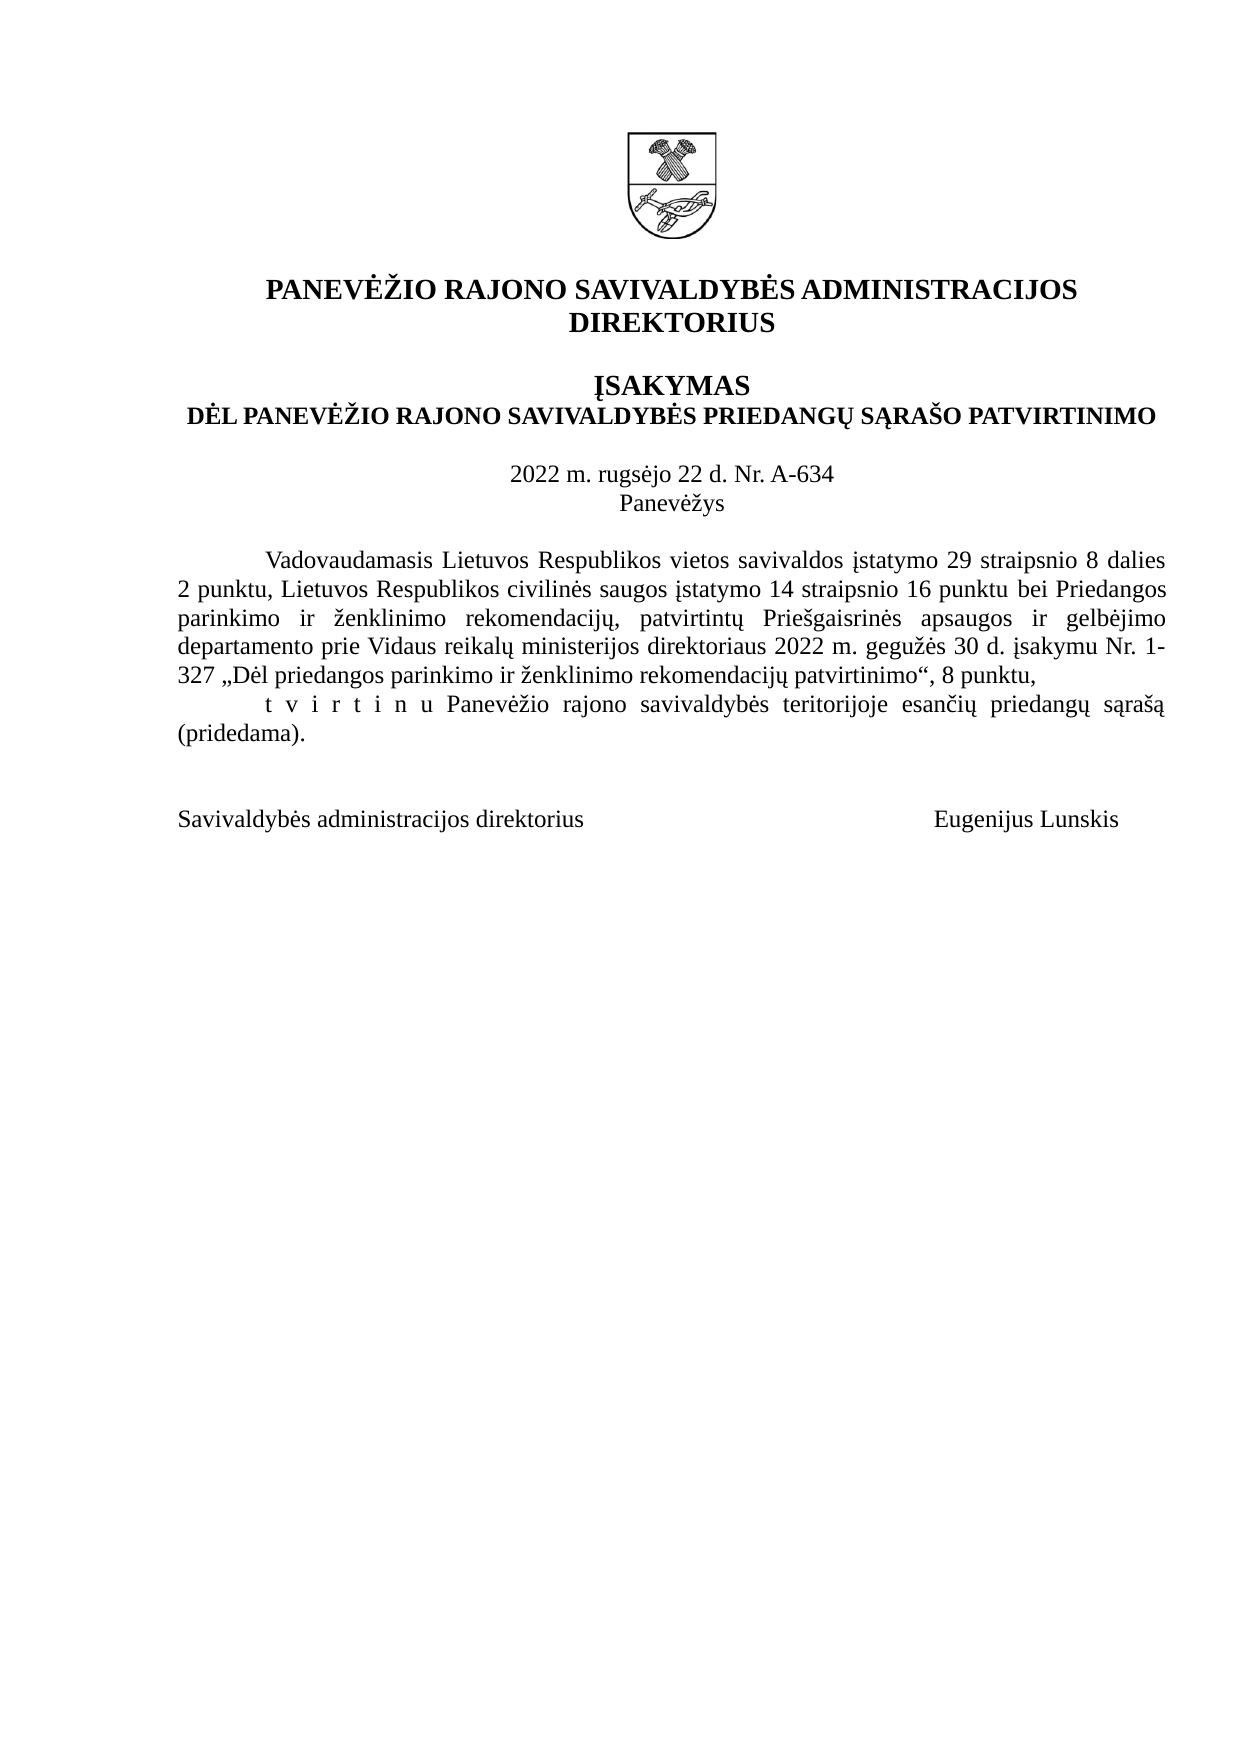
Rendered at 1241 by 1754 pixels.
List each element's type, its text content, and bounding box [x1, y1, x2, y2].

text PANEVĖŽIO RAJONO SAVIVALDYBĖS ADMINISTRACIJOS [177, 272, 1167, 306]
text Savivaldybės administracijos direktorius Eugenijus Lunskis [177, 804, 1167, 833]
text ĮSAKYMAS [177, 368, 1167, 401]
text Panevėžys [177, 488, 1167, 516]
text DIREKTORIUS [177, 306, 1167, 339]
text DĖL PANEVĖŽIO RAJONO SAVIVALDYBĖS PRIEDANGŲ SĄRAŠO PATVIRTINIMO [177, 401, 1167, 430]
text t v i r t i n u Panevėžio rajono savivaldybės teritorijoje esančių priedangų sąrašą (pridedama). [177, 689, 1167, 746]
text 2022 m. rugsėjo 22 d. Nr. A-634 [177, 459, 1167, 488]
text Vadovaudamasis Lietuvos Respublikos vietos savivaldos įstatymo 29 straipsnio 8 dalies 2 punktu, Lietuvos Respublikos civilinės saugos įstatymo 14 straipsnio 16 punktu bei Priedangos parinkimo ir ženklinimo rekomendacijų, patvirtintų Priešgaisrinės apsaugos ir gelbėjimo departamento prie Vidaus reikalų ministerijos direktoriaus 2022 m. gegužės 30 d. įsakymu Nr. 1-327 „Dėl priedangos parinkimo ir ženklinimo rekomendacijų patvirtinimo“, 8 punktu, [177, 545, 1167, 689]
